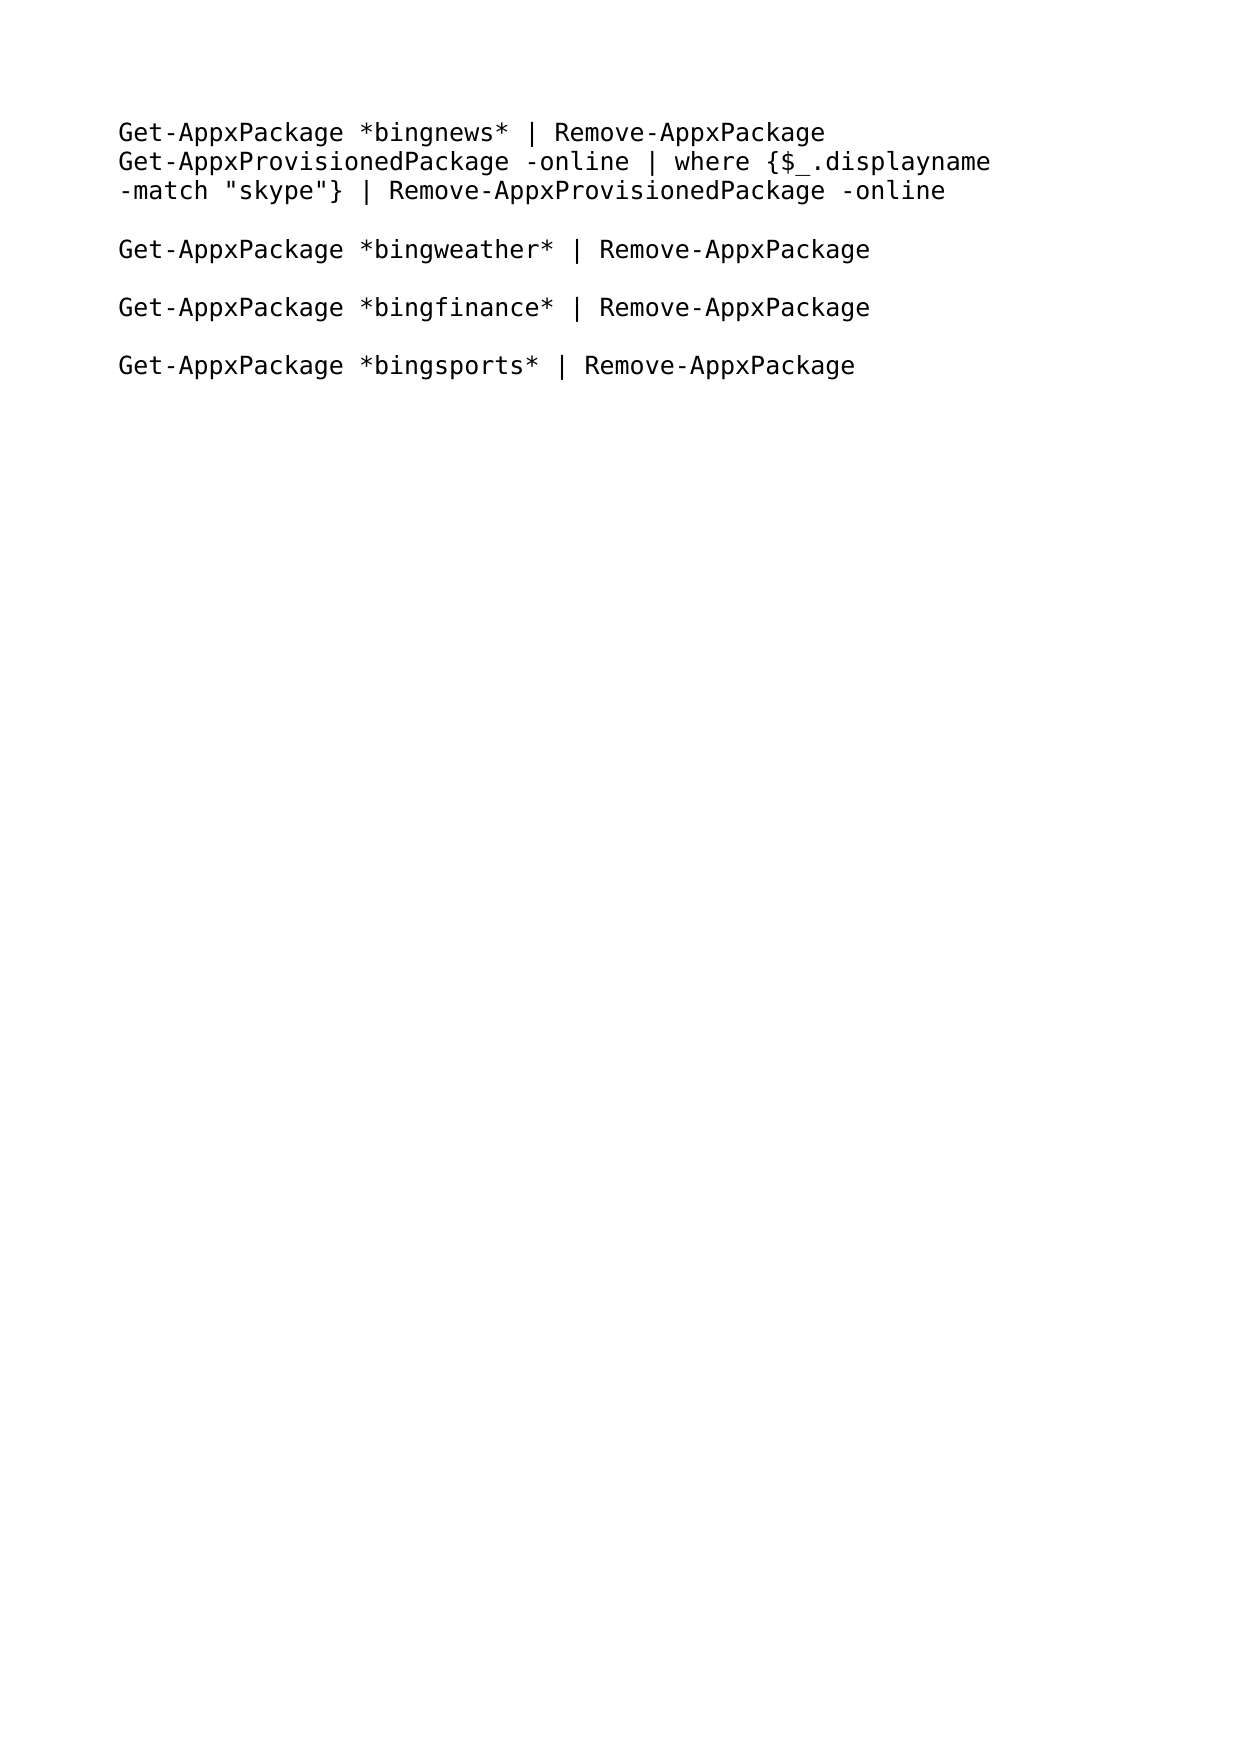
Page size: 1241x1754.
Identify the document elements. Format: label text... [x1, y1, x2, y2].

text Get-AppxPackage *bingnews* | Remove-AppxPackage Get-AppxProvisionedPackage -online | where {$_.displayname -match "skype"} | Remove-AppxProvisionedPackage -online Get-AppxPackage *bingweather* | Remove-AppxPackage Get-AppxPackage *bingfinance* | Remove-AppxPackage Get-AppxPackage *bingsports* | Remove-AppxPackage [118, 118, 1122, 381]
